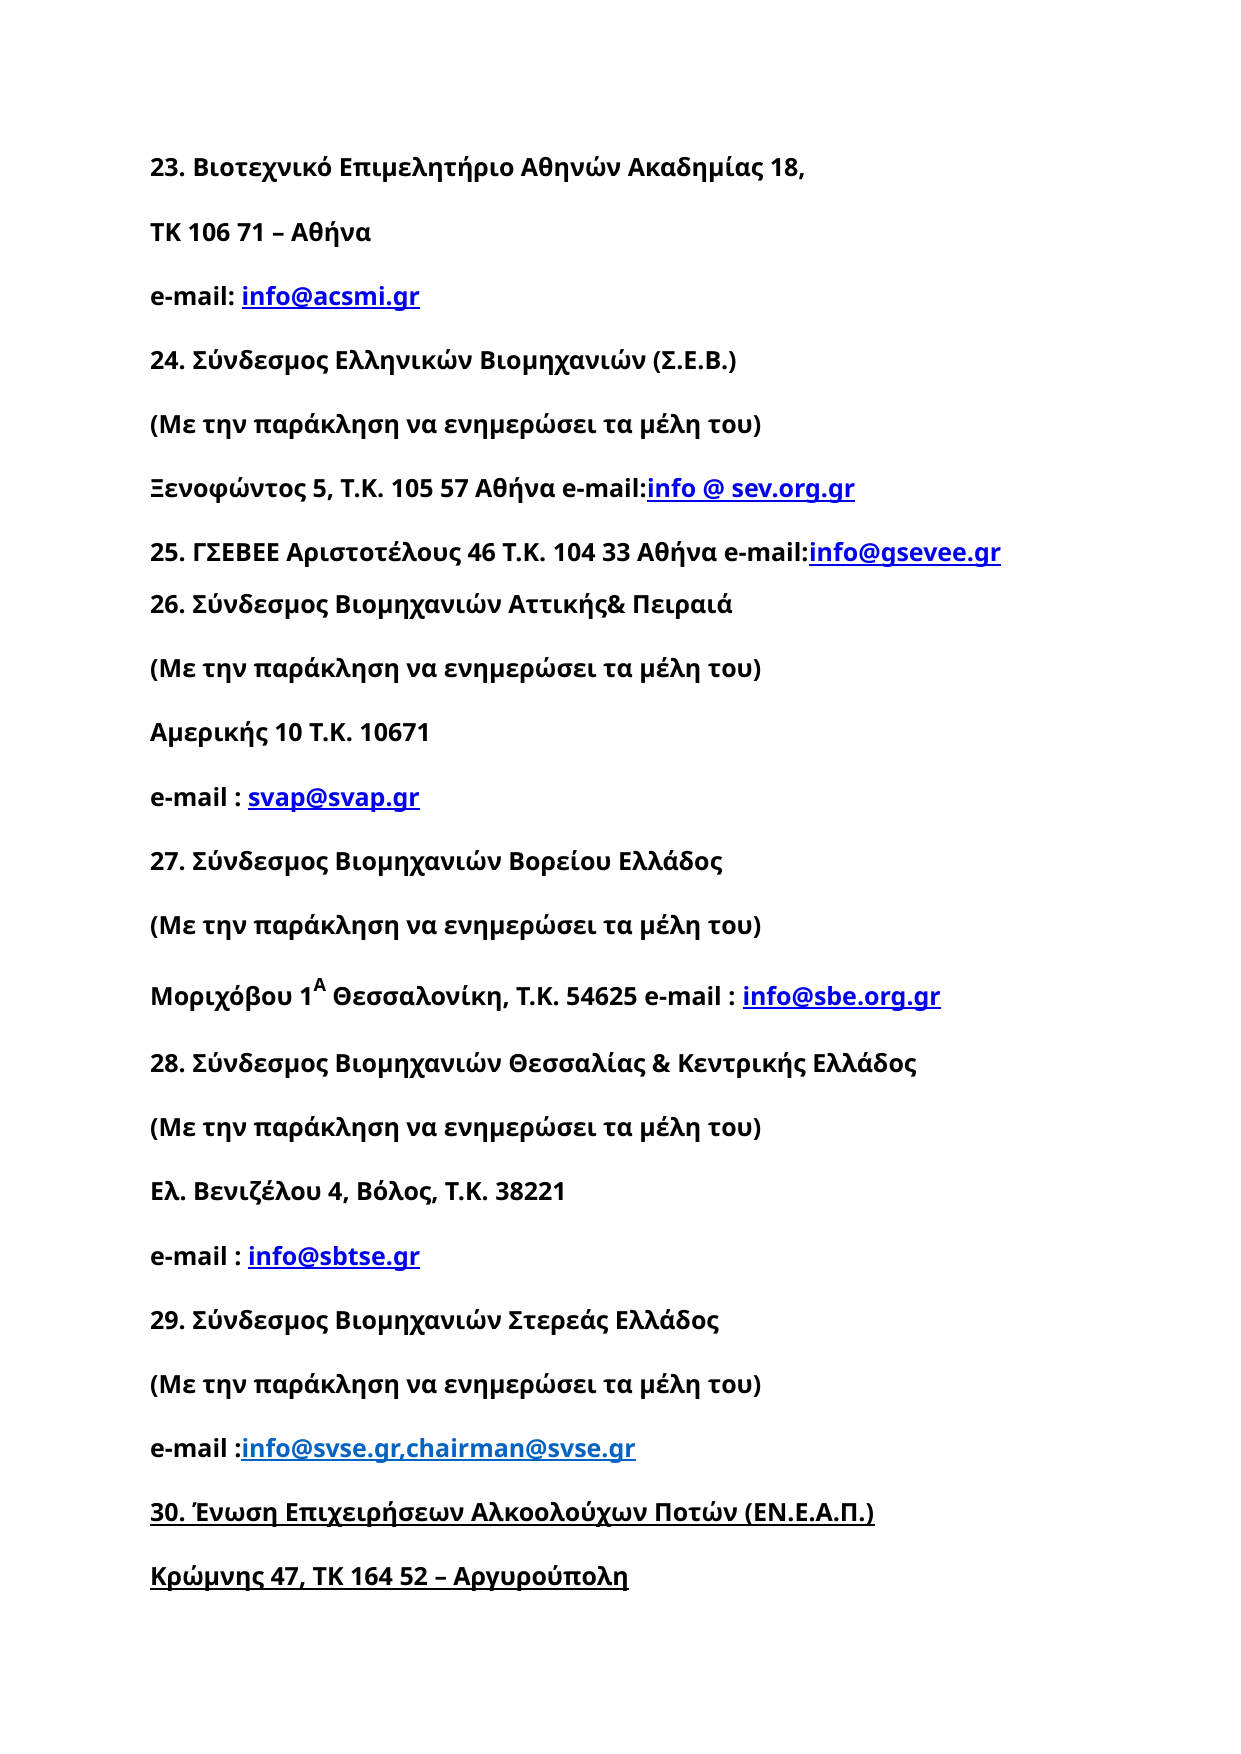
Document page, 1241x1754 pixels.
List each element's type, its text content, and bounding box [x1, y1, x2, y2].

text ΤΚ 106 71 – Αθήνα [150, 214, 1090, 248]
text 23. Βιοτεχνικό Επιμελητήριο Αθηνών Ακαδημίας 18, [150, 150, 1090, 184]
text 27. Σύνδεσμος Βιομηχανιών Βορείου Ελλάδος [150, 843, 1090, 877]
text (Με την παράκληση να ενημερώσει τα μέλη του) [150, 1110, 1090, 1144]
text 28. Σύνδεσμος Βιομηχανιών Θεσσαλίας & Κεντρικής Ελλάδος [150, 1046, 1090, 1080]
text e-mail : svap@svap.gr [150, 779, 1090, 813]
text 29. Σύνδεσμος Βιομηχανιών Στερεάς Ελλάδος [150, 1302, 1090, 1336]
text (Με την παράκληση να ενημερώσει τα μέλη του) [150, 651, 1090, 685]
text Ξενοφώντος 5, Τ.Κ. 105 57 Αθήνα e-mail:info @ sev.org.gr [150, 471, 1090, 505]
text e-mail :info@svse.gr,chairman@svse.gr [150, 1431, 1090, 1465]
text Κρώμνης 47, ΤΚ 164 52 – Αργυρούπολη [150, 1559, 1090, 1593]
text Αμερικής 10 Τ.Κ. 10671 [150, 715, 1090, 749]
text Ελ. Βενιζέλου 4, Βόλος, Τ.Κ. 38221 [150, 1174, 1090, 1208]
text Μοριχόβου 1Α Θεσσαλονίκη, Τ.Κ. 54625 e-mail : info@sbe.org.gr [150, 972, 1090, 1014]
text (Με την παράκληση να ενημερώσει τα μέλη του) [150, 907, 1090, 942]
text 24. Σύνδεσμος Ελληνικών Βιομηχανιών (Σ.Ε.Β.) [150, 342, 1090, 377]
text e-mail: info@acsmi.gr [150, 278, 1090, 312]
text (Με την παράκληση να ενημερώσει τα μέλη του) [150, 407, 1090, 441]
text e-mail : info@sbtse.gr [150, 1238, 1090, 1272]
text 25. ΓΣΕΒΕΕ Αριστοτέλους 46 Τ.Κ. 104 33 Αθήνα e-mail:info@gsevee.gr [150, 535, 1090, 569]
text 26. Σύνδεσμος Βιομηχανιών Αττικής& Πειραιά [150, 587, 1090, 621]
text (Με την παράκληση να ενημερώσει τα μέλη του) [150, 1366, 1090, 1401]
text 30. Ένωση Επιχειρήσεων Αλκοολούχων Ποτών (ΕΝ.Ε.Α.Π.) [150, 1495, 1090, 1529]
